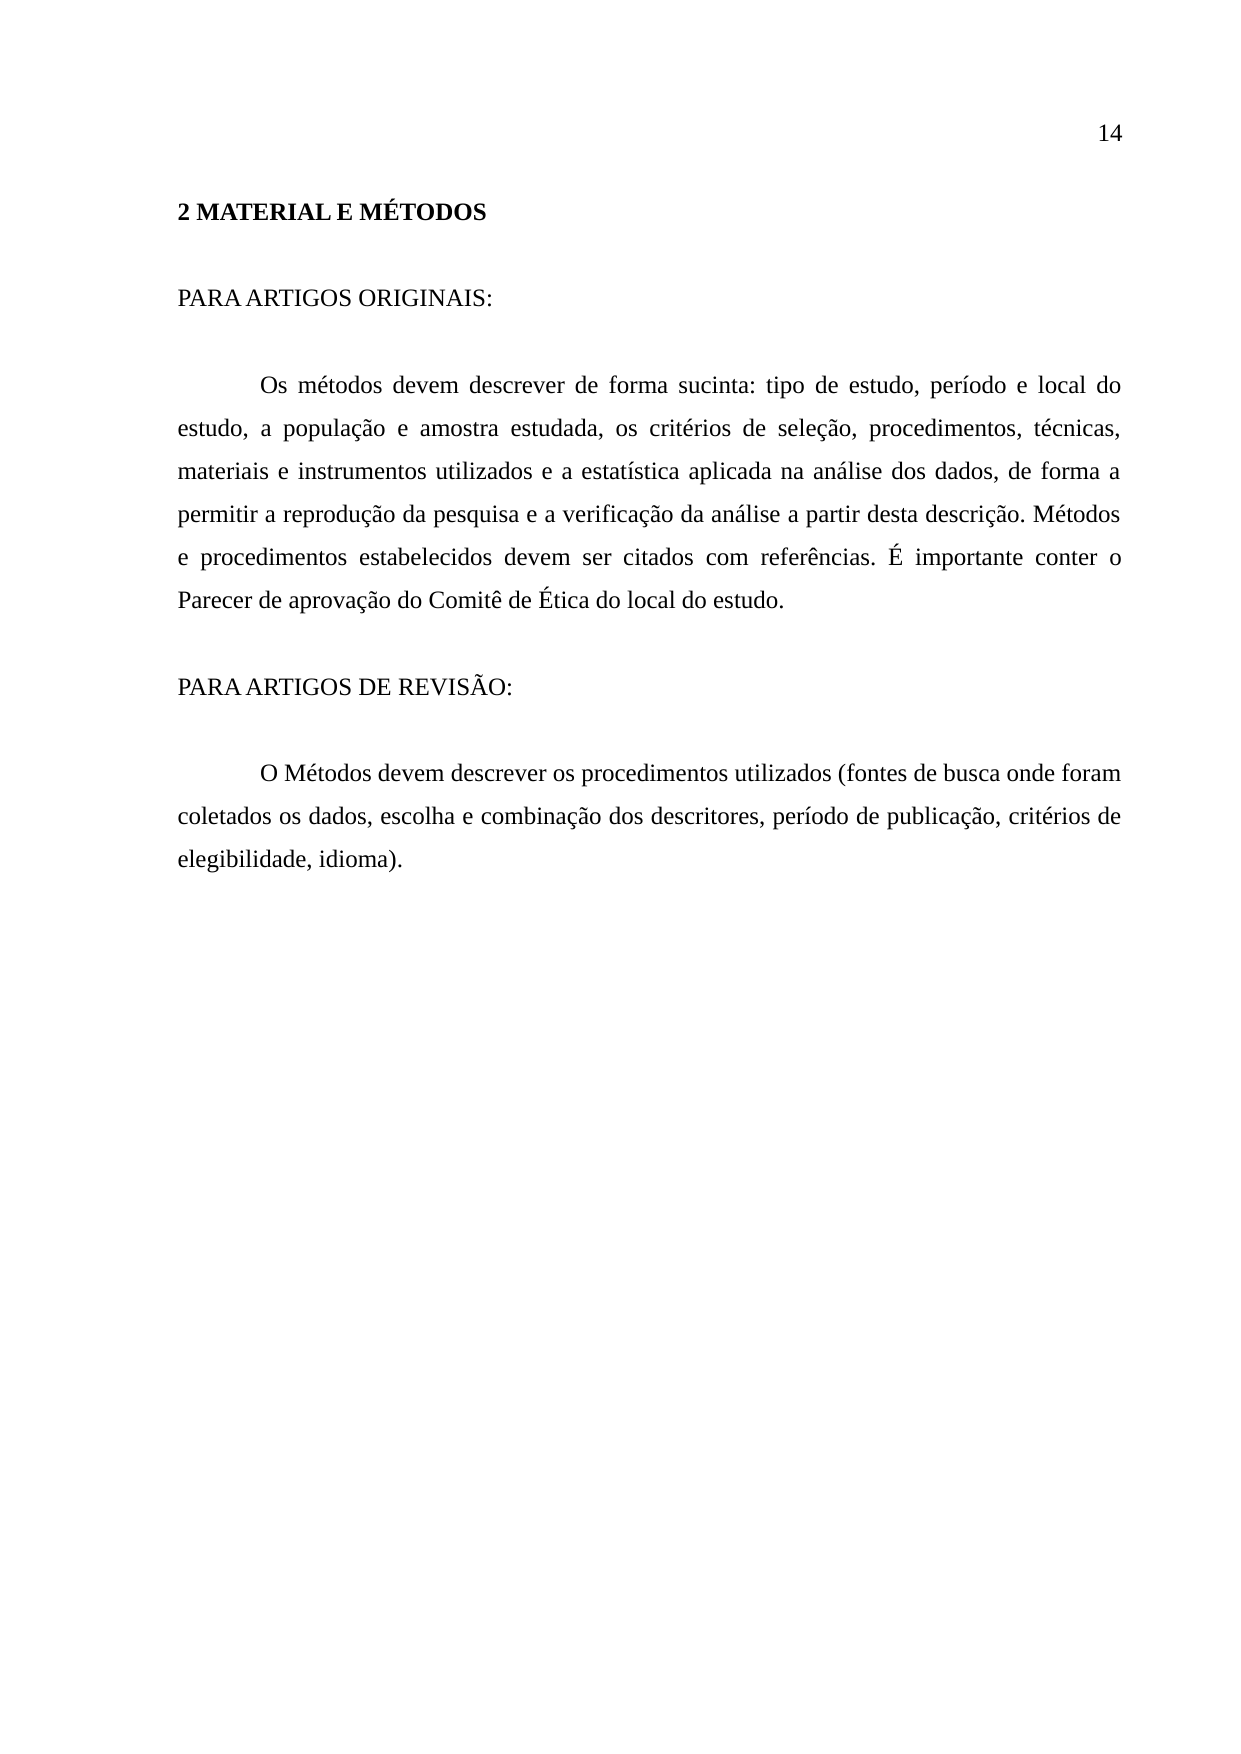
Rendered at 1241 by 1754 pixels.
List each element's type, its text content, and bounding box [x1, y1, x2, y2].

text PARA ARTIGOS DE REVISÃO: [177, 672, 1122, 700]
text PARA ARTIGOS ORIGINAIS: [177, 283, 1122, 312]
text Os métodos devem descrever de forma sucinta: tipo de estudo, período e local do estudo, a população e amostra estudada, os critérios de seleção, procedimentos, técnicas, materiais e instrumentos utilizados e a estatística aplicada na análise dos dados, de forma a permitir a reprodução da pesquisa e a verificação da análise a partir desta descrição. Métodos e procedimentos estabelecidos devem ser citados com referências. É importante conter o Parecer de aprovação do Comitê de Ética do local do estudo. [177, 370, 1122, 614]
text O Métodos devem descrever os procedimentos utilizados (fontes de busca onde foram coletados os dados, escolha e combinação dos descritores, período de publicação, critérios de elegibilidade, idioma). [177, 758, 1122, 873]
subtitle 2 MATERIAL E MÉTODOS [177, 197, 1122, 226]
